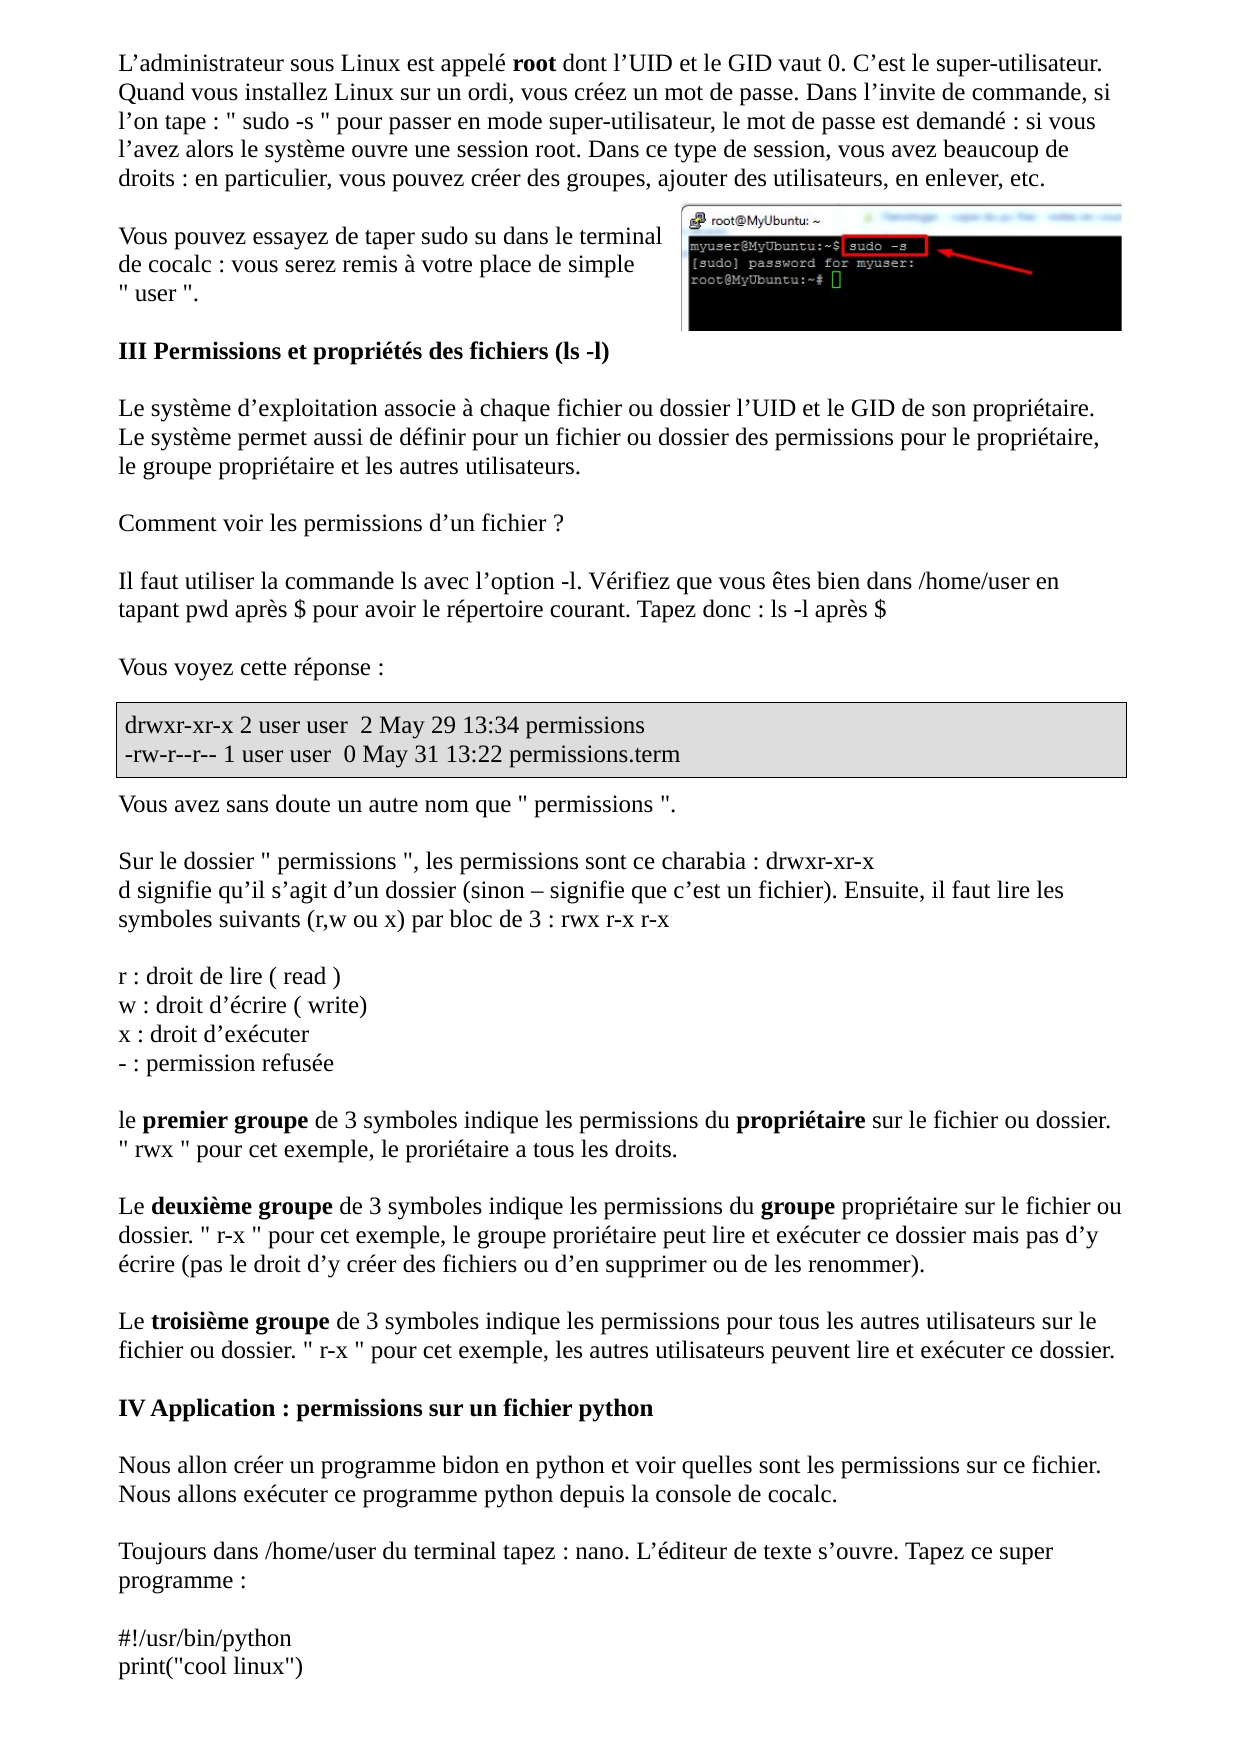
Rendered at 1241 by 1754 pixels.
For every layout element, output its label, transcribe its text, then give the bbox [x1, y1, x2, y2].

text Comment voir les permissions d’un fichier ? [118, 508, 1122, 537]
text #!/usr/bin/python [118, 1623, 1122, 1651]
text d signifie qu’il s’agit d’un dossier (sinon – signifie que c’est un fichier). Ensuite, il faut lire les symboles suivants (r,w ou x) par bloc de 3 : rwx r-x r-x [118, 875, 1122, 933]
text print("cool linux") [118, 1651, 1122, 1680]
text Vous avez sans doute un autre nom que " permissions ". [118, 778, 1122, 818]
text Le deuxième groupe de 3 symboles indique les permissions du groupe propriétaire sur le fichier ou dossier. " r-x " pour cet exemple, le groupe proriétaire peut lire et exécuter ce dossier mais pas d’y écrire (pas le droit d’y créer des fichiers ou d’en supprimer ou de les renommer). [118, 1191, 1122, 1278]
text [118, 681, 1122, 702]
text -rw-r--r-- 1 user user 0 May 31 13:22 permissions.term [124, 739, 1118, 768]
text Toujours dans /home/user du terminal tapez : nano. L’éditeur de texte s’ouvre. Tapez ce super programme : [118, 1536, 1122, 1594]
text Nous allon créer un programme bidon en python et voir quelles sont les permissions sur ce fichier. Nous allons exécuter ce programme python depuis la console de cocalc. [118, 1450, 1122, 1508]
text drwxr-xr-x 2 user user 2 May 29 13:34 permissions [124, 711, 1118, 739]
text - : permission refusée [118, 1048, 1122, 1076]
text x : droit d’exécuter [118, 1019, 1122, 1048]
text Vous voyez cette réponse : [118, 652, 1122, 681]
text Sur le dossier " permissions ", les permissions sont ce charabia : drwxr-xr-x [118, 846, 1122, 875]
text le premier groupe de 3 symboles indique les permissions du propriétaire sur le fichier ou dossier. " rwx " pour cet exemple, le proriétaire a tous les droits. [118, 1105, 1122, 1163]
text Le système d’exploitation associe à chaque fichier ou dossier l’UID et le GID de son propriétaire. Le système permet aussi de définir pour un fichier ou dossier des permissions pour le propriétaire, le groupe propriétaire et les autres utilisateurs. [118, 393, 1122, 479]
text III Permissions et propriétés des fichiers (ls -l) [118, 336, 1122, 364]
text IV Application : permissions sur un fichier python [118, 1393, 1122, 1421]
text Il faut utiliser la commande ls avec l’option -l. Vérifiez que vous êtes bien dans /home/user en tapant pwd après $ pour avoir le répertoire courant. Tapez donc : ls -l après $ [118, 566, 1122, 623]
text w : droit d’écrire ( write) [118, 990, 1122, 1019]
text r : droit de lire ( read ) [118, 961, 1122, 990]
text L’administrateur sous Linux est appelé root dont l’UID et le GID vaut 0. C’est le super-utilisateur. Quand vous installez Linux sur un ordi, vous créez un mot de passe. Dans l’invite de commande, si l’on tape : " sudo -s " pour passer en mode super-utilisateur, le mot de passe est demandé : si vous l’avez alors le système ouvre une session root. Dans ce type de session, vous avez beaucoup de droits : en particulier, vous pouvez créer des groupes, ajouter des utilisateurs, en enlever, etc. [118, 48, 1122, 192]
text Vous pouvez essayez de taper sudo su dans le terminal de cocalc : vous serez remis à votre place de simple " user ". [118, 221, 681, 307]
picture [681, 203, 1122, 331]
text Le troisième groupe de 3 symboles indique les permissions pour tous les autres utilisateurs sur le fichier ou dossier. " r-x " pour cet exemple, les autres utilisateurs peuvent lire et exécuter ce dossier. [118, 1306, 1122, 1364]
